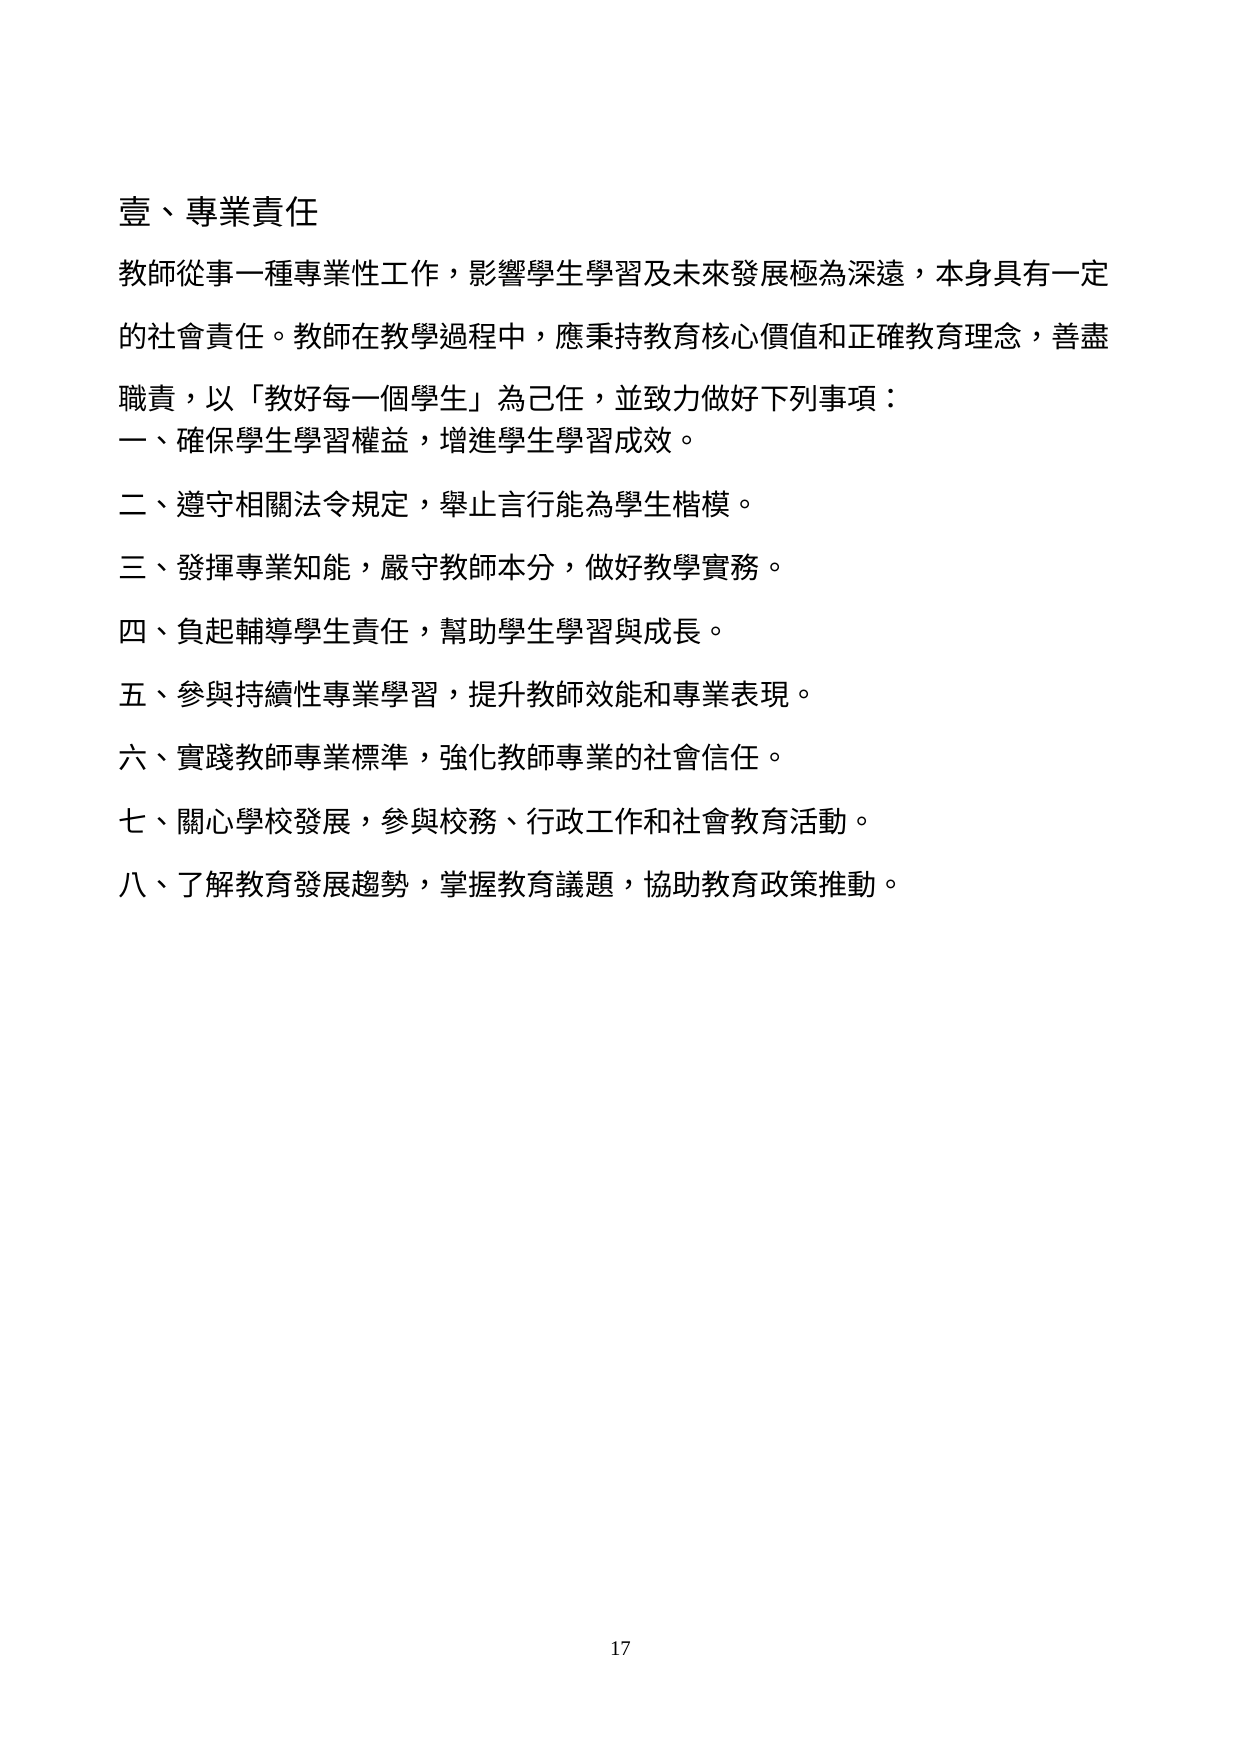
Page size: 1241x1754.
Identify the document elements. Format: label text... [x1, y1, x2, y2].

text 一、確保學生學習權益，增進學生學習成效。 [118, 418, 1122, 460]
text 教師從事一種專業性工作，影響學生學習及未來發展極為深遠，本身具有一定的社會責任。教師在教學過程中，應秉持教育核心價值和正確教育理念，善盡職責，以「教好每一個學生」為己任，並致力做好下列事項： [118, 230, 1122, 418]
text 六、實踐教師專業標準，強化教師專業的社會信任。 [118, 735, 1122, 777]
text 四、負起輔導學生責任，幫助學生學習與成長。 [118, 608, 1122, 651]
text 七、關心學校發展，參與校務、行政工作和社會教育活動。 [118, 798, 1122, 841]
text 三、發揮專業知能，嚴守教師本分，做好教學實務。 [118, 545, 1122, 587]
text 五、參與持續性專業學習，提升教師效能和專業表現。 [118, 672, 1122, 714]
text 二、遵守相關法令規定，舉止言行能為學生楷模。 [118, 481, 1122, 524]
text 八、了解教育發展趨勢，掌握教育議題，協助教育政策推動。 [118, 862, 1122, 904]
text 壹、專業責任 [118, 168, 1122, 230]
